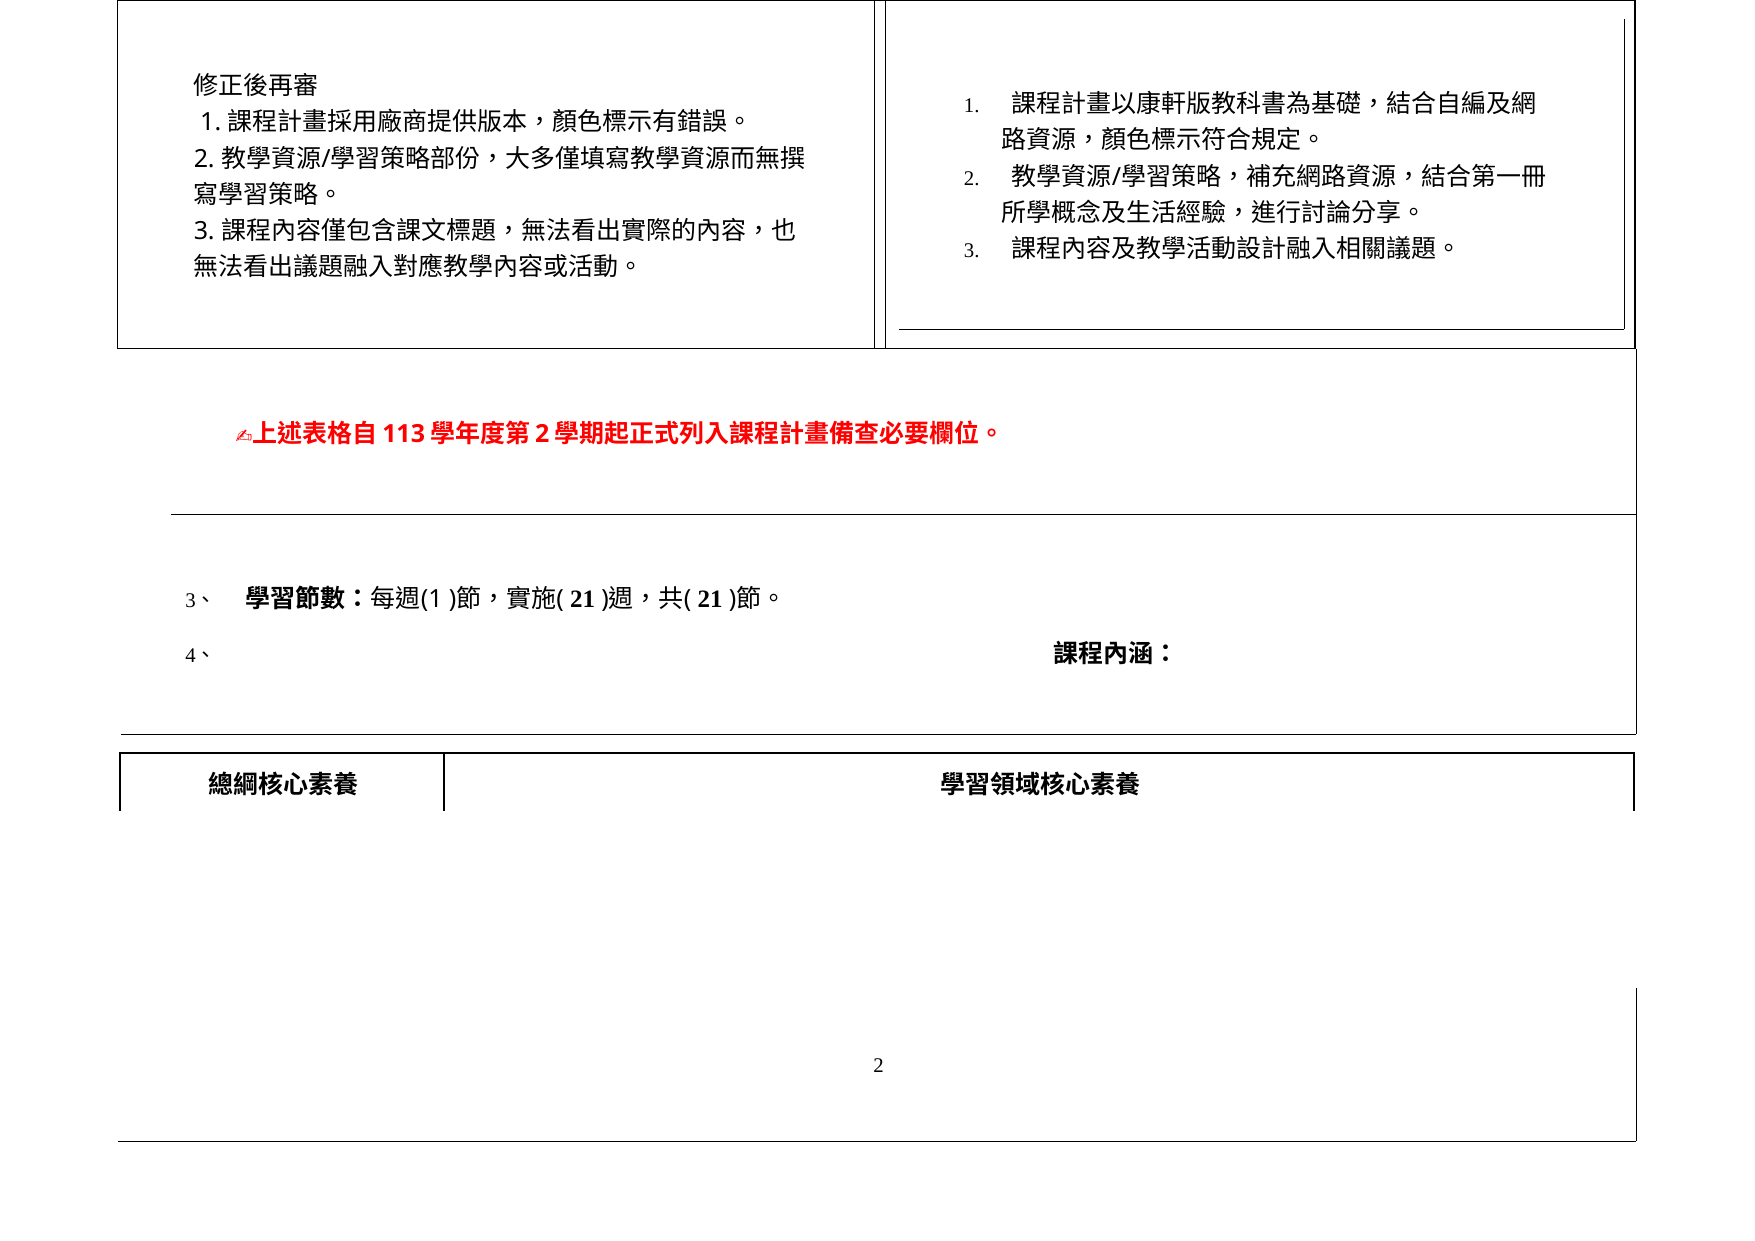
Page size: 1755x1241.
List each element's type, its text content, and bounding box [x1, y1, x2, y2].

table_cell [875, 1, 885, 348]
table_header 總綱核心素養 [121, 754, 443, 811]
table_header 學習領域核心素養 [445, 754, 1633, 811]
list 學習節數：每週(1 )節，實施( 21 )週，共( 21 )節。 [121, 514, 1636, 568]
text ✍上述表格自113學年度第2學期起正式列入課程計畫備查必要欄位。 [171, 349, 1636, 514]
table_cell 修正後再審 1. 課程計畫採用廠商提供版本，顏色標示有錯誤。 2. 教學資源/學習策略部份，大多僅填寫教學資源而無撰寫學習策略。 3. 課程內容僅包含課文標題，無法看出實際的內容，也無法看出議題融入對應教學內容或活動。 [118, 1, 874, 348]
table_cell 課程計畫以康軒版教科書為基礎，結合自編及網路資源，顏色標示符合規定。 教學資源/學習策略，補充網路資源，結合第一冊所學概念及生活經驗，進行討論分享。 課程內容及教學活動設計融入相關議題。 [886, 1, 1634, 348]
list 課程內涵： [121, 568, 1636, 734]
